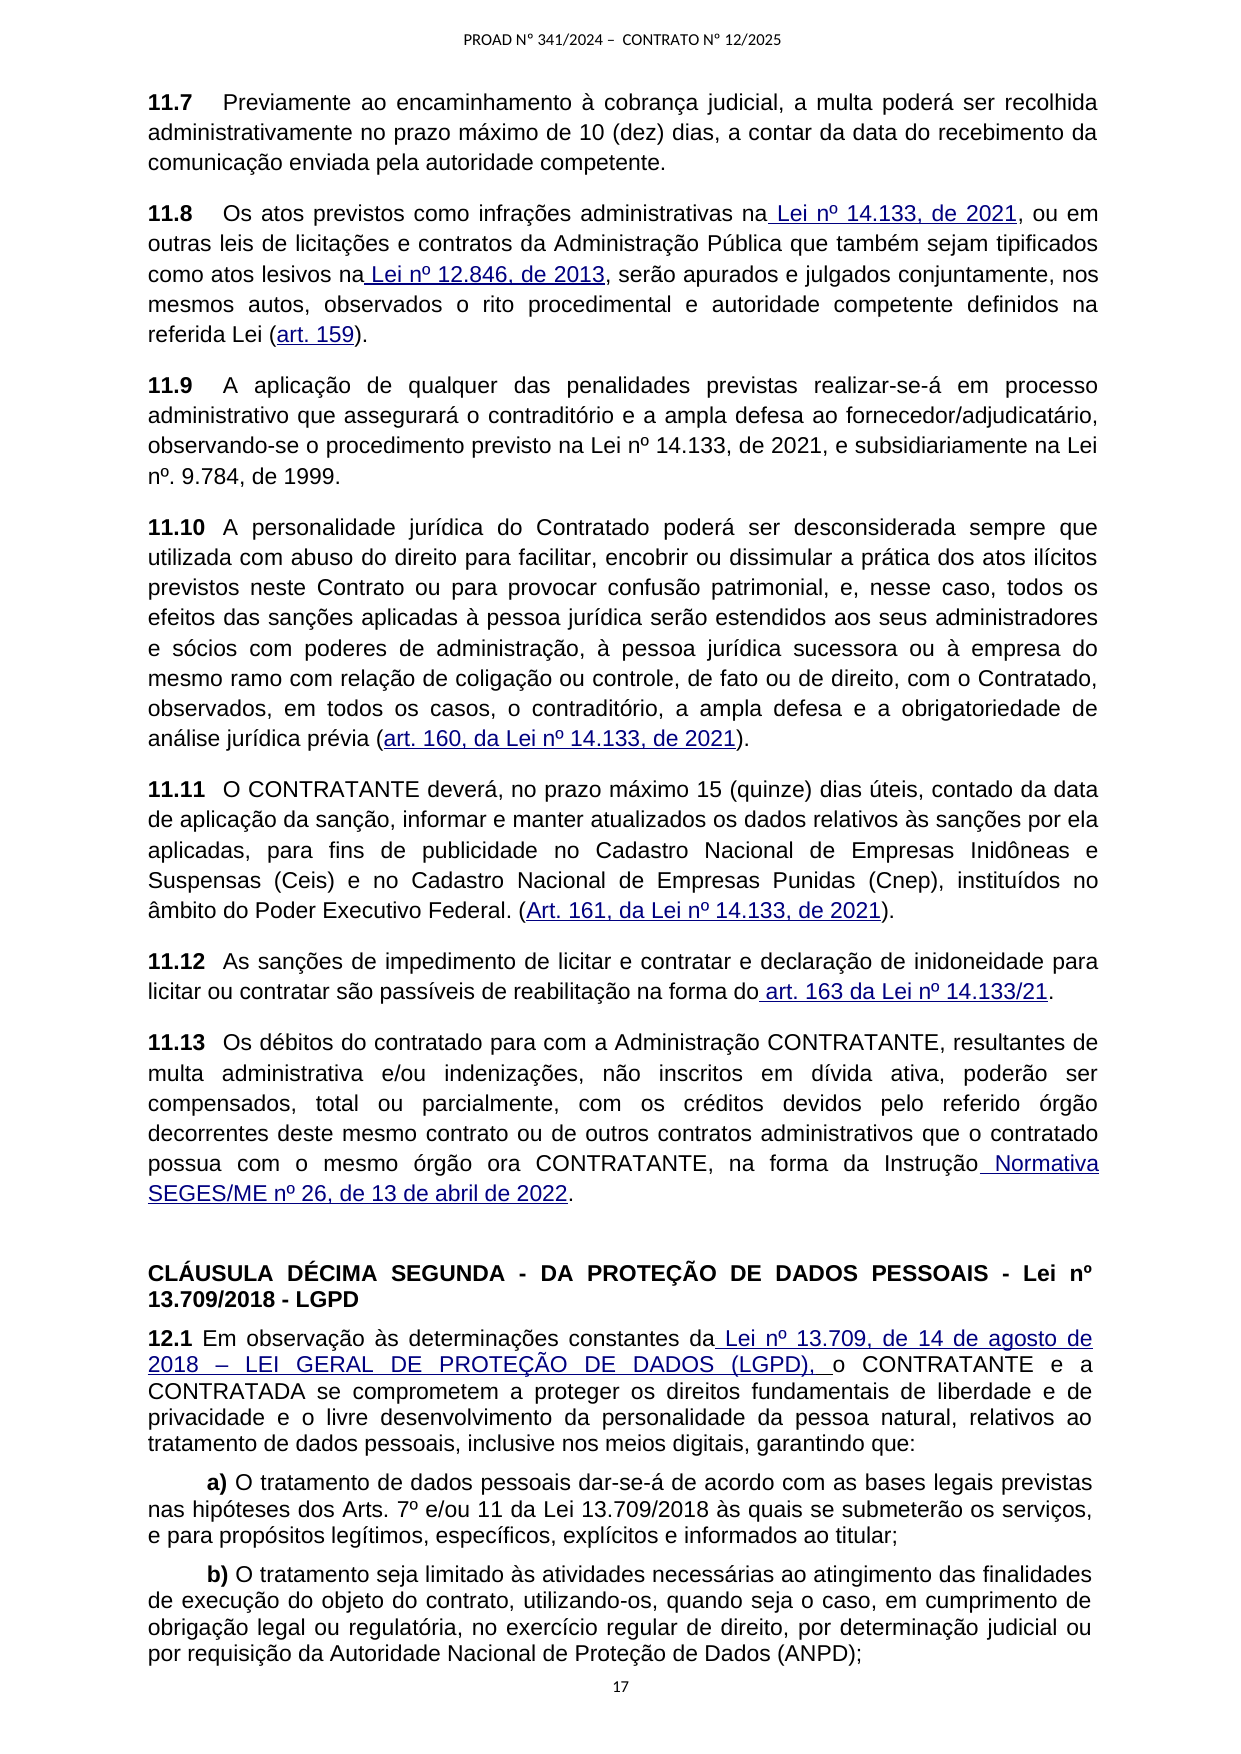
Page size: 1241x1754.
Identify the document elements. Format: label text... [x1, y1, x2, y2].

list Os atos previstos como infrações administrativas na Lei nº 14.133, de 2021, ou em outras leis de licitações e contratos da Administração Pública que também sejam tipificados como atos lesivos na Lei nº 12.846, de 2013, serão apurados e julgados conjuntamente, nos mesmos autos, observados o rito procedimental e autoridade competente definidos na referida Lei (art. 159). [148, 200, 1099, 347]
text b) O tratamento seja limitado às atividades necessárias ao atingimento das finalidades de execução do objeto do contrato, utilizando-os, quando seja o caso, em cumprimento de obrigação legal ou regulatória, no exercício regular de direito, por determinação judicial ou por requisição da Autoridade Nacional de Proteção de Dados (ANPD); [148, 1561, 1093, 1666]
text 12.1 Em observação às determinações constantes da Lei nº 13.709, de 14 de agosto de 2018 – LEI GERAL DE PROTEÇÃO DE DADOS (LGPD), o CONTRATANTE e a CONTRATADA se comprometem a proteger os direitos fundamentais de liberdade e de privacidade e o livre desenvolvimento da personalidade da pessoa natural, relativos ao tratamento de dados pessoais, inclusive nos meios digitais, garantindo que: [148, 1325, 1093, 1457]
list O CONTRATANTE deverá, no prazo máximo 15 (quinze) dias úteis, contado da data de aplicação da sanção, informar e manter atualizados os dados relativos às sanções por ela aplicadas, para fins de publicidade no Cadastro Nacional de Empresas Inidôneas e Suspensas (Ceis) e no Cadastro Nacional de Empresas Punidas (Cnep), instituídos no âmbito do Poder Executivo Federal. (Art. 161, da Lei nº 14.133, de 2021). [148, 776, 1099, 923]
text CLÁUSULA DÉCIMA SEGUNDA - DA PROTEÇÃO DE DADOS PESSOAIS - Lei nº 13.709/2018 - LGPD [148, 1260, 1093, 1312]
list As sanções de impedimento de licitar e contratar e declaração de inidoneidade para licitar ou contratar são passíveis de reabilitação na forma do art. 163 da Lei nº 14.133/21. [148, 948, 1099, 1004]
list A personalidade jurídica do Contratado poderá ser desconsiderada sempre que utilizada com abuso do direito para facilitar, encobrir ou dissimular a prática dos atos ilícitos previstos neste Contrato ou para provocar confusão patrimonial, e, nesse caso, todos os efeitos das sanções aplicadas à pessoa jurídica serão estendidos aos seus administradores e sócios com poderes de administração, à pessoa jurídica sucessora ou à empresa do mesmo ramo com relação de coligação ou controle, de fato ou de direito, com o Contratado, observados, em todos os casos, o contraditório, a ampla defesa e a obrigatoriedade de análise jurídica prévia (art. 160, da Lei nº 14.133, de 2021). [148, 514, 1099, 751]
list Previamente ao encaminhamento à cobrança judicial, a multa poderá ser recolhida administrativamente no prazo máximo de 10 (dez) dias, a contar da data do recebimento da comunicação enviada pela autoridade competente. [148, 89, 1099, 175]
list A aplicação de qualquer das penalidades previstas realizar-se-á em processo administrativo que assegurará o contraditório e a ampla defesa ao fornecedor/adjudicatário, observando-se o procedimento previsto na Lei nº 14.133, de 2021, e subsidiariamente na Lei nº. 9.784, de 1999. [148, 372, 1099, 489]
text a) O tratamento de dados pessoais dar-se-á de acordo com as bases legais previstas nas hipóteses dos Arts. 7º e/ou 11 da Lei 13.709/2018 às quais se submeterão os serviços, e para propósitos legítimos, específicos, explícitos e informados ao titular; [148, 1469, 1093, 1548]
list Os débitos do contratado para com a Administração CONTRATANTE, resultantes de multa administrativa e/ou indenizações, não inscritos em dívida ativa, poderão ser compensados, total ou parcialmente, com os créditos devidos pelo referido órgão decorrentes deste mesmo contrato ou de outros contratos administrativos que o contratado possua com o mesmo órgão ora CONTRATANTE, na forma da Instrução Normativa SEGES/ME nº 26, de 13 de abril de 2022. [148, 1029, 1099, 1207]
